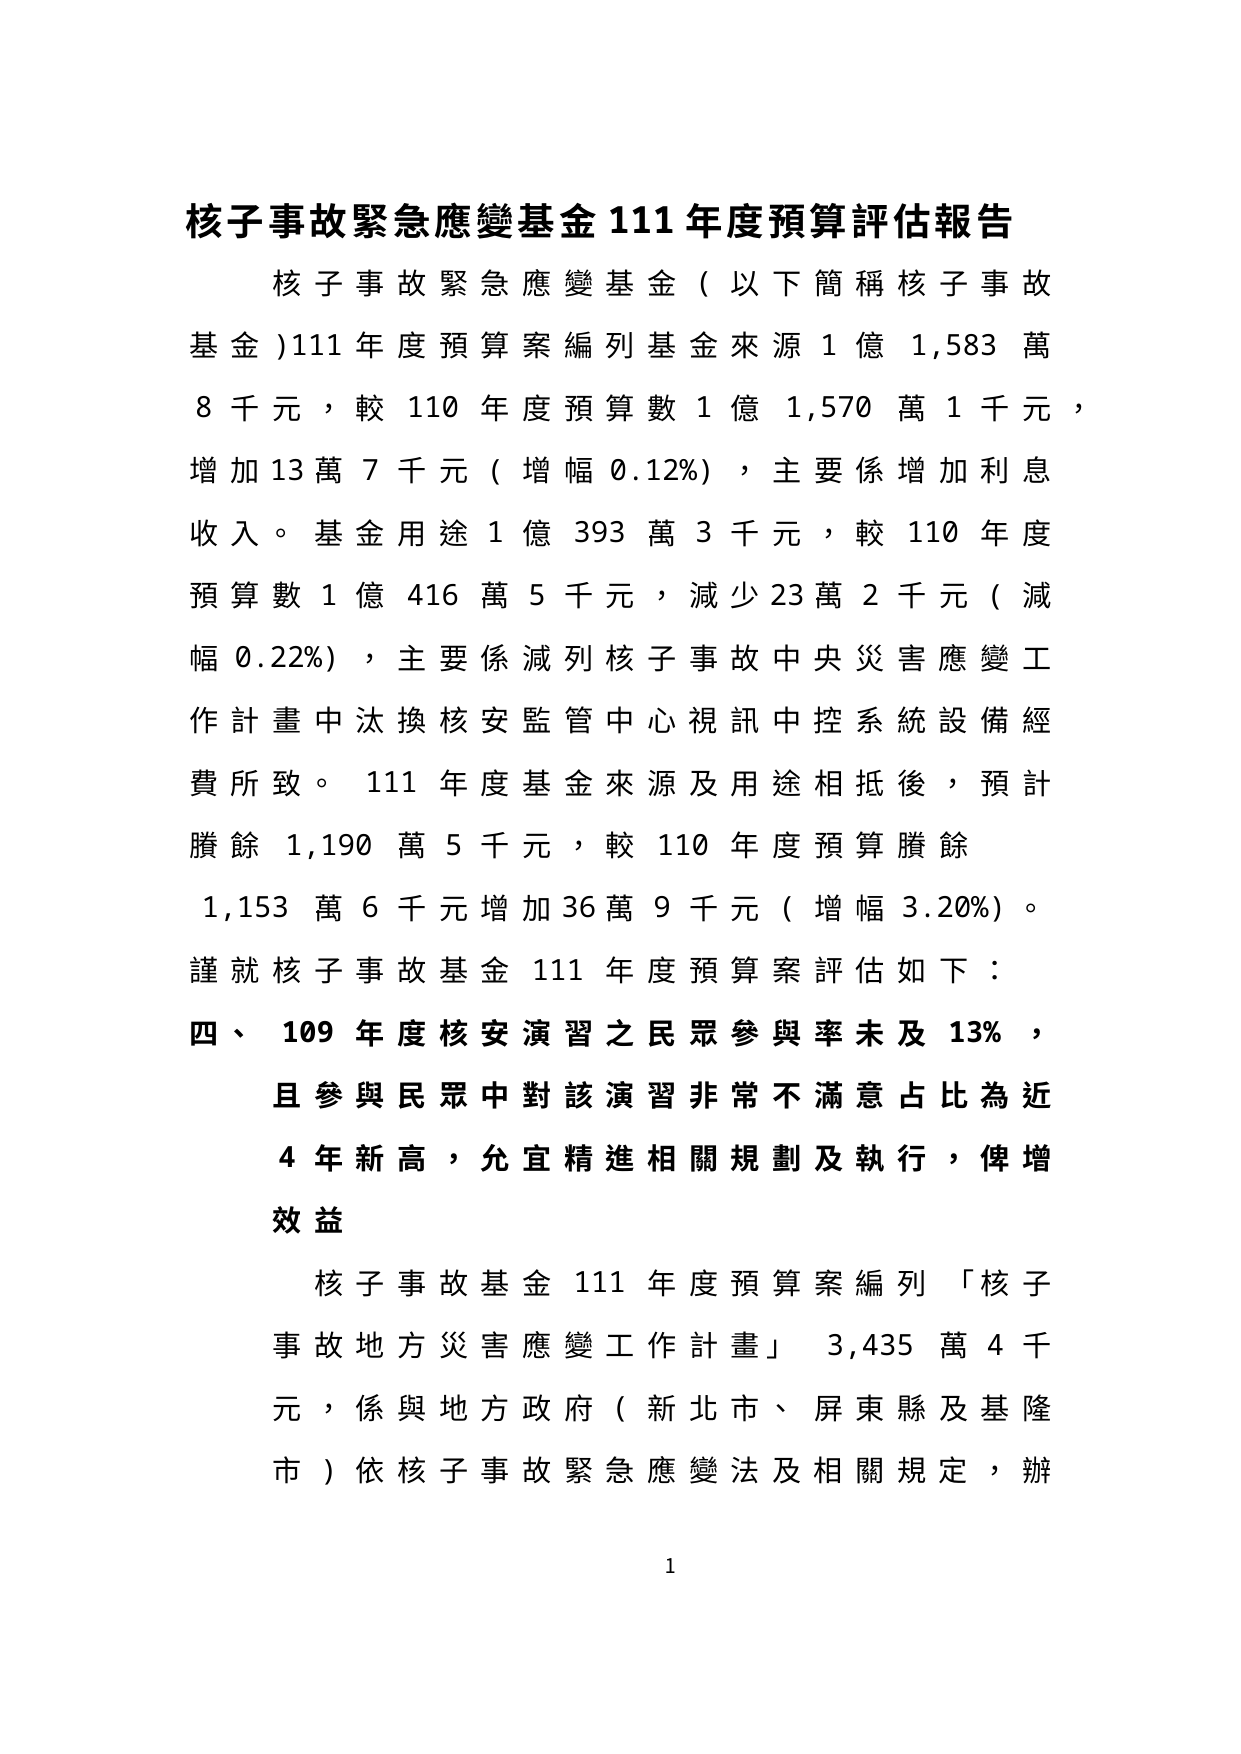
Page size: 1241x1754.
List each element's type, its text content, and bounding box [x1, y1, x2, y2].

text 核子事故基金111年度預算案編列「核子事故地方災害應變工作計畫」3,435萬4千元，係與地方政府(新北市、屏東縣及基隆市)依核子事故緊急應變法及相關規定，辦 [242, 1240, 1058, 1490]
text 核子事故緊急應變基金111年度預算評估報告 [183, 177, 1058, 240]
text 四、109年度核安演習之民眾參與率未及13%，且參與民眾中對該演習非常不滿意占比為近4年新高，允宜精進相關規劃及執行，俾增效益 [183, 990, 1058, 1240]
text 核子事故緊急應變基金(以下簡稱核子事故基金)111年度預算案編列基金來源1億1,583萬8千元，較110年度預算數1億1,570萬1千元，增加13萬7千元(增幅0.12%)，主要係增加利息收入。基金用途1億393萬3千元，較110年度預算數1億416萬5千元，減少23萬2千元(減幅0.22%)，主要係減列核子事故中央災害應變工作計畫中汰換核安監管中心視訊中控系統設備經費所致。111年度基金來源及用途相抵後，預計賸餘1,190萬5千元，較110年度預算賸餘1,153萬6千元增加36萬9千元(增幅3.20%)。謹就核子事故基金111年度預算案評估如下： [183, 240, 1058, 990]
